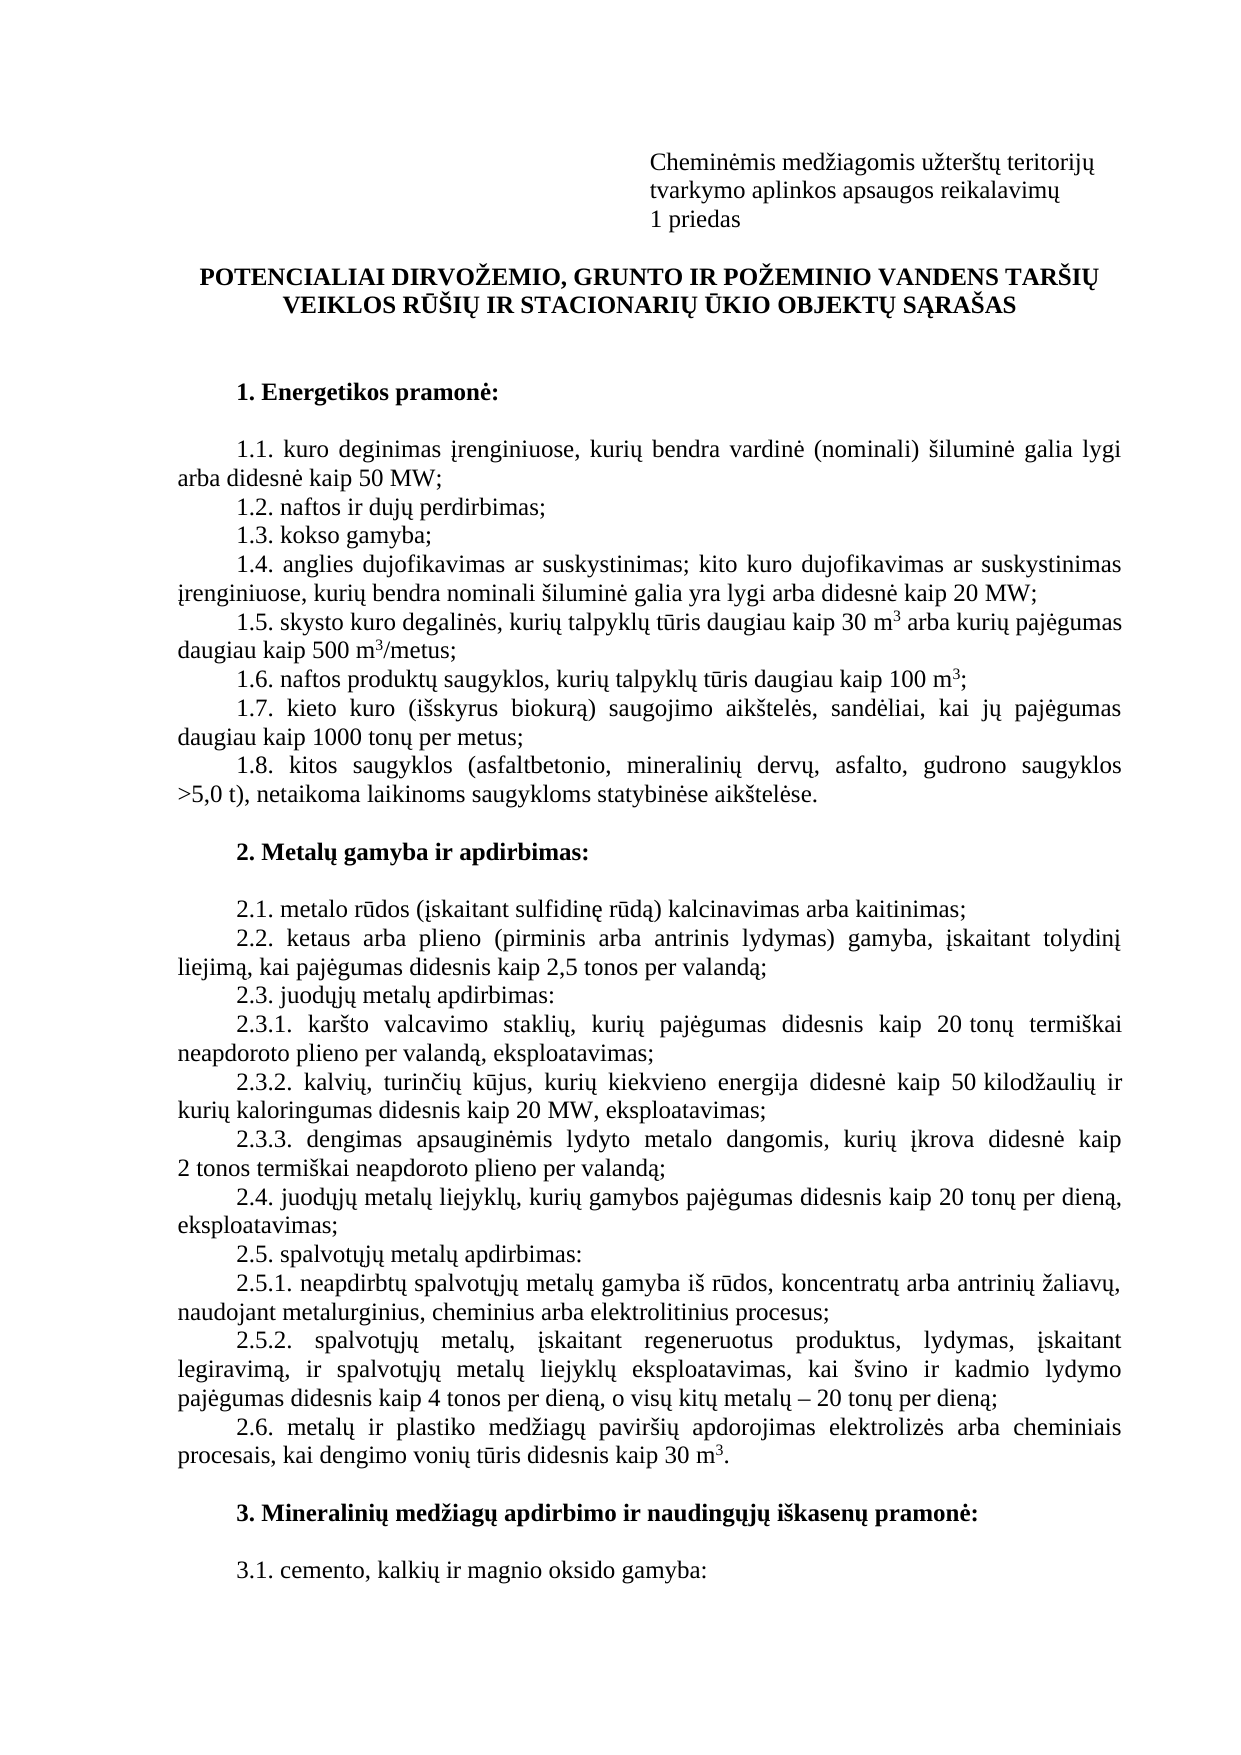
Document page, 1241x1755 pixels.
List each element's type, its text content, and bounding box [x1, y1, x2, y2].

text 2. Metalų gamyba ir apdirbimas: [177, 837, 1122, 866]
text 1.1. kuro deginimas įrenginiuose, kurių bendra vardinė (nominali) šiluminė galia lygi arba didesnė kaip 50 MW; [177, 434, 1122, 492]
text 2.1. metalo rūdos (įskaitant sulfidinę rūdą) kalcinavimas arba kaitinimas; [177, 894, 1122, 923]
text 1. Energetikos pramonė: [177, 377, 1122, 406]
text 2.6. metalų ir plastiko medžiagų paviršių apdorojimas elektrolizės arba cheminiais procesais, kai dengimo vonių tūris didesnis kaip 30 m3. [177, 1412, 1122, 1469]
text 1.2. naftos ir dujų perdirbimas; [177, 492, 1122, 521]
text 2.3. juodųjų metalų apdirbimas: [177, 981, 1122, 1009]
text 3. Mineralinių medžiagų apdirbimo ir naudingųjų iškasenų pramonė: [177, 1498, 1122, 1527]
text 1.3. kokso gamyba; [177, 521, 1122, 549]
text 1.7. kieto kuro (išskyrus biokurą) saugojimo aikštelės, sandėliai, kai jų pajėgumas daugiau kaip 1000 tonų per metus; [177, 693, 1122, 751]
text 3.1. cemento, kalkių ir magnio oksido gamyba: [177, 1556, 1122, 1584]
text 2.5.2. spalvotųjų metalų, įskaitant regeneruotus produktus, lydymas, įskaitant legiravimą, ir spalvotųjų metalų liejyklų eksploatavimas, kai švino ir kadmio lydymo pajėgumas didesnis kaip 4 tonos per dieną, o visų kitų metalų – 20 tonų per dieną; [177, 1326, 1122, 1412]
text 1.6. naftos produktų saugyklos, kurių talpyklų tūris daugiau kaip 100 m3; [177, 664, 1122, 693]
text 2.3.3. dengimas apsauginėmis lydyto metalo dangomis, kurių įkrova didesnė kaip 2 tonos termiškai neapdoroto plieno per valandą; [177, 1124, 1122, 1182]
text 2.3.1. karšto valcavimo staklių, kurių pajėgumas didesnis kaip 20 tonų termiškai neapdoroto plieno per valandą, eksploatavimas; [177, 1009, 1122, 1067]
text Potencialiai dirvožemio, GRUNTO ir požeminio vandens taršių veiklos rūšių ir STACIONARIŲ ŪKIO objektų sąrašas [177, 262, 1122, 319]
text 2.2. ketaus arba plieno (pirminis arba antrinis lydymas) gamyba, įskaitant tolydinį liejimą, kai pajėgumas didesnis kaip 2,5 tonos per valandą; [177, 923, 1122, 981]
text 1.8. kitos saugyklos (asfaltbetonio, mineralinių dervų, asfalto, gudrono saugyklos >5,0 t), netaikoma laikinoms saugykloms statybinėse aikštelėse. [177, 751, 1122, 808]
text Cheminėmis medžiagomis užterštų teritorijų tvarkymo aplinkos apsaugos reikalavimų [649, 147, 1122, 204]
text 2.4. juodųjų metalų liejyklų, kurių gamybos pajėgumas didesnis kaip 20 tonų per dieną, eksploatavimas; [177, 1182, 1122, 1239]
text 1.4. anglies dujofikavimas ar suskystinimas; kito kuro dujofikavimas ar suskystinimas įrenginiuose, kurių bendra nominali šiluminė galia yra lygi arba didesnė kaip 20 MW; [177, 549, 1122, 607]
text 2.5.1. neapdirbtų spalvotųjų metalų gamyba iš rūdos, koncentratų arba antrinių žaliavų, naudojant metalurginius, cheminius arba elektrolitinius procesus; [177, 1268, 1122, 1326]
text 2.5. spalvotųjų metalų apdirbimas: [177, 1239, 1122, 1268]
text 2.3.2. kalvių, turinčių kūjus, kurių kiekvieno energija didesnė kaip 50 kilodžaulių ir kurių kaloringumas didesnis kaip 20 MW, eksploatavimas; [177, 1067, 1122, 1124]
text 1 priedas [649, 204, 1122, 233]
text 1.5. skysto kuro degalinės, kurių talpyklų tūris daugiau kaip 30 m3 arba kurių pajėgumas daugiau kaip 500 m3/metus; [177, 607, 1122, 664]
